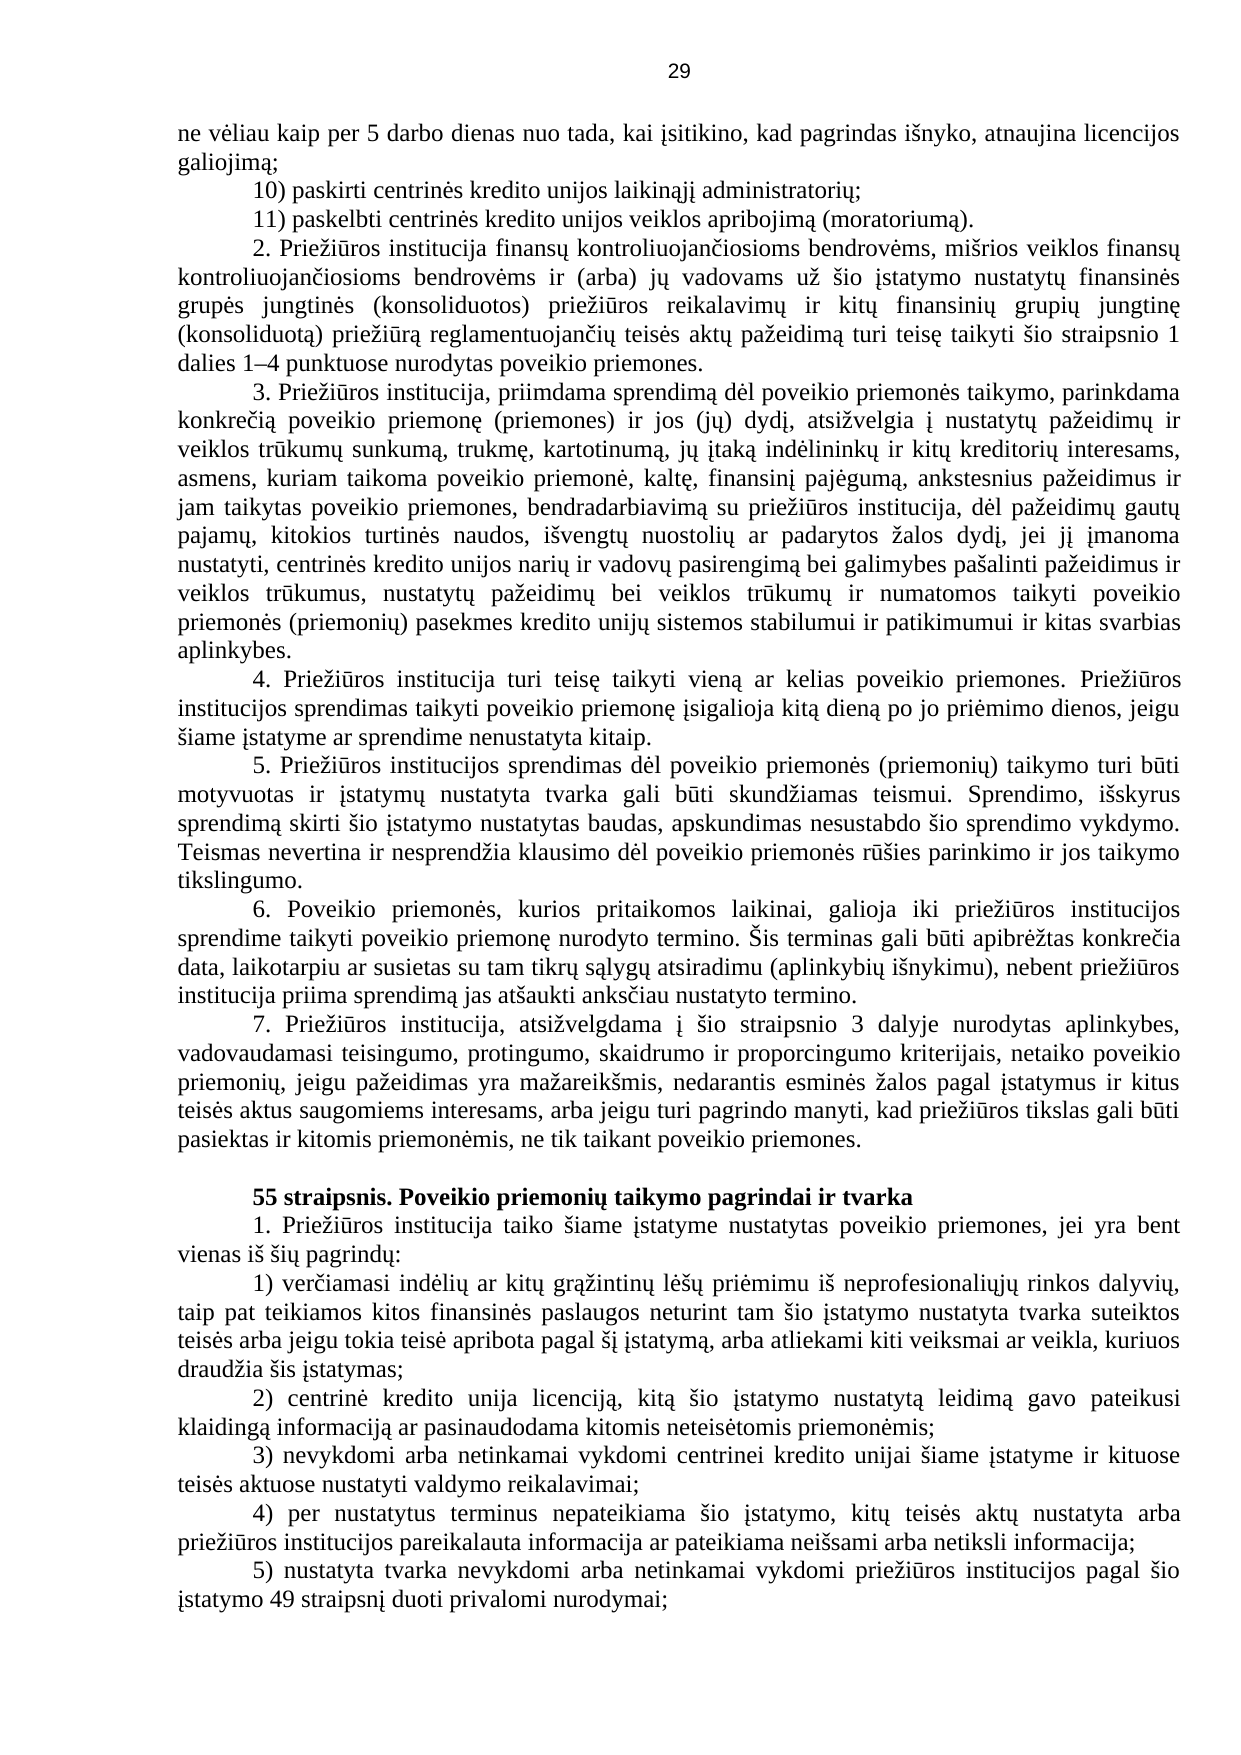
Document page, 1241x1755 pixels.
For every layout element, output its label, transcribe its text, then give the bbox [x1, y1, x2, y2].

text 6. Poveikio priemonės, kurios pritaikomos laikinai, galioja iki priežiūros institucijos sprendime taikyti poveikio priemonę nurodyto termino. Šis terminas gali būti apibrėžtas konkrečia data, laikotarpiu ar susietas su tam tikrų sąlygų atsiradimu (aplinkybių išnykimu), nebent priežiūros institucija priima sprendimą jas atšaukti anksčiau nustatyto termino. [177, 894, 1181, 1009]
text 3) nevykdomi arba netinkamai vykdomi centrinei kredito unijai šiame įstatyme ir kituose teisės aktuose nustatyti valdymo reikalavimai; [177, 1441, 1181, 1498]
text 2. Priežiūros institucija finansų kontroliuojančiosioms bendrovėms, mišrios veiklos finansų kontroliuojančiosioms bendrovėms ir (arba) jų vadovams už šio įstatymo nustatytų finansinės grupės jungtinės (konsoliduotos) priežiūros reikalavimų ir kitų finansinių grupių jungtinę (konsoliduotą) priežiūrą reglamentuojančių teisės aktų pažeidimą turi teisę taikyti šio straipsnio 1 dalies 1–4 punktuose nurodytas poveikio priemones. [177, 233, 1181, 377]
text 7. Priežiūros institucija, atsižvelgdama į šio straipsnio 3 dalyje nurodytas aplinkybes, vadovaudamasi teisingumo, protingumo, skaidrumo ir proporcingumo kriterijais, netaiko poveikio priemonių, jeigu pažeidimas yra mažareikšmis, nedarantis esminės žalos pagal įstatymus ir kitus teisės aktus saugomiems interesams, arba jeigu turi pagrindo manyti, kad priežiūros tikslas gali būti pasiektas ir kitomis priemonėmis, ne tik taikant poveikio priemones. [177, 1009, 1181, 1153]
text 1) verčiamasi indėlių ar kitų grąžintinų lėšų priėmimu iš neprofesionaliųjų rinkos dalyvių, taip pat teikiamos kitos finansinės paslaugos neturint tam šio įstatymo nustatyta tvarka suteiktos teisės arba jeigu tokia teisė apribota pagal šį įstatymą, arba atliekami kiti veiksmai ar veikla, kuriuos draudžia šis įstatymas; [177, 1268, 1181, 1383]
text 3. Priežiūros institucija, priimdama sprendimą dėl poveikio priemonės taikymo, parinkdama konkrečią poveikio priemonę (priemones) ir jos (jų) dydį, atsižvelgia į nustatytų pažeidimų ir veiklos trūkumų sunkumą, trukmę, kartotinumą, jų įtaką indėlininkų ir kitų kreditorių interesams, asmens, kuriam taikoma poveikio priemonė, kaltę, finansinį pajėgumą, ankstesnius pažeidimus ir jam taikytas poveikio priemones, bendradarbiavimą su priežiūros institucija, dėl pažeidimų gautų pajamų, kitokios turtinės naudos, išvengtų nuostolių ar padarytos žalos dydį, jei jį įmanoma nustatyti, centrinės kredito unijos narių ir vadovų pasirengimą bei galimybes pašalinti pažeidimus ir veiklos trūkumus, nustatytų pažeidimų bei veiklos trūkumų ir numatomos taikyti poveikio priemonės (priemonių) pasekmes kredito unijų sistemos stabilumui ir patikimumui ir kitas svarbias aplinkybes. [177, 377, 1181, 664]
text 11) paskelbti centrinės kredito unijos veiklos apribojimą (moratoriumą). [177, 204, 1181, 233]
text 4) per nustatytus terminus nepateikiama šio įstatymo, kitų teisės aktų nustatyta arba priežiūros institucijos pareikalauta informacija ar pateikiama neišsami arba netiksli informacija; [177, 1498, 1181, 1556]
text 10) paskirti centrinės kredito unijos laikinąjį administratorių; [177, 176, 1181, 204]
text 55 straipsnis. Poveikio priemonių taikymo pagrindai ir tvarka [177, 1182, 1181, 1211]
text 5. Priežiūros institucijos sprendimas dėl poveikio priemonės (priemonių) taikymo turi būti motyvuotas ir įstatymų nustatyta tvarka gali būti skundžiamas teismui. Sprendimo, išskyrus sprendimą skirti šio įstatymo nustatytas baudas, apskundimas nesustabdo šio sprendimo vykdymo. Teismas nevertina ir nesprendžia klausimo dėl poveikio priemonės rūšies parinkimo ir jos taikymo tikslingumo. [177, 751, 1181, 894]
text 2) centrinė kredito unija licenciją, kitą šio įstatymo nustatytą leidimą gavo pateikusi klaidingą informaciją ar pasinaudodama kitomis neteisėtomis priemonėmis; [177, 1383, 1181, 1441]
text ne vėliau kaip per 5 darbo dienas nuo tada, kai įsitikino, kad pagrindas išnyko, atnaujina licencijos galiojimą; [177, 118, 1181, 176]
text 4. Priežiūros institucija turi teisę taikyti vieną ar kelias poveikio priemones. Priežiūros institucijos sprendimas taikyti poveikio priemonę įsigalioja kitą dieną po jo priėmimo dienos, jeigu šiame įstatyme ar sprendime nenustatyta kitaip. [177, 664, 1181, 751]
text 1. Priežiūros institucija taiko šiame įstatyme nustatytas poveikio priemones, jei yra bent vienas iš šių pagrindų: [177, 1211, 1181, 1268]
text 5) nustatyta tvarka nevykdomi arba netinkamai vykdomi priežiūros institucijos pagal šio įstatymo 49 straipsnį duoti privalomi nurodymai; [177, 1556, 1181, 1613]
